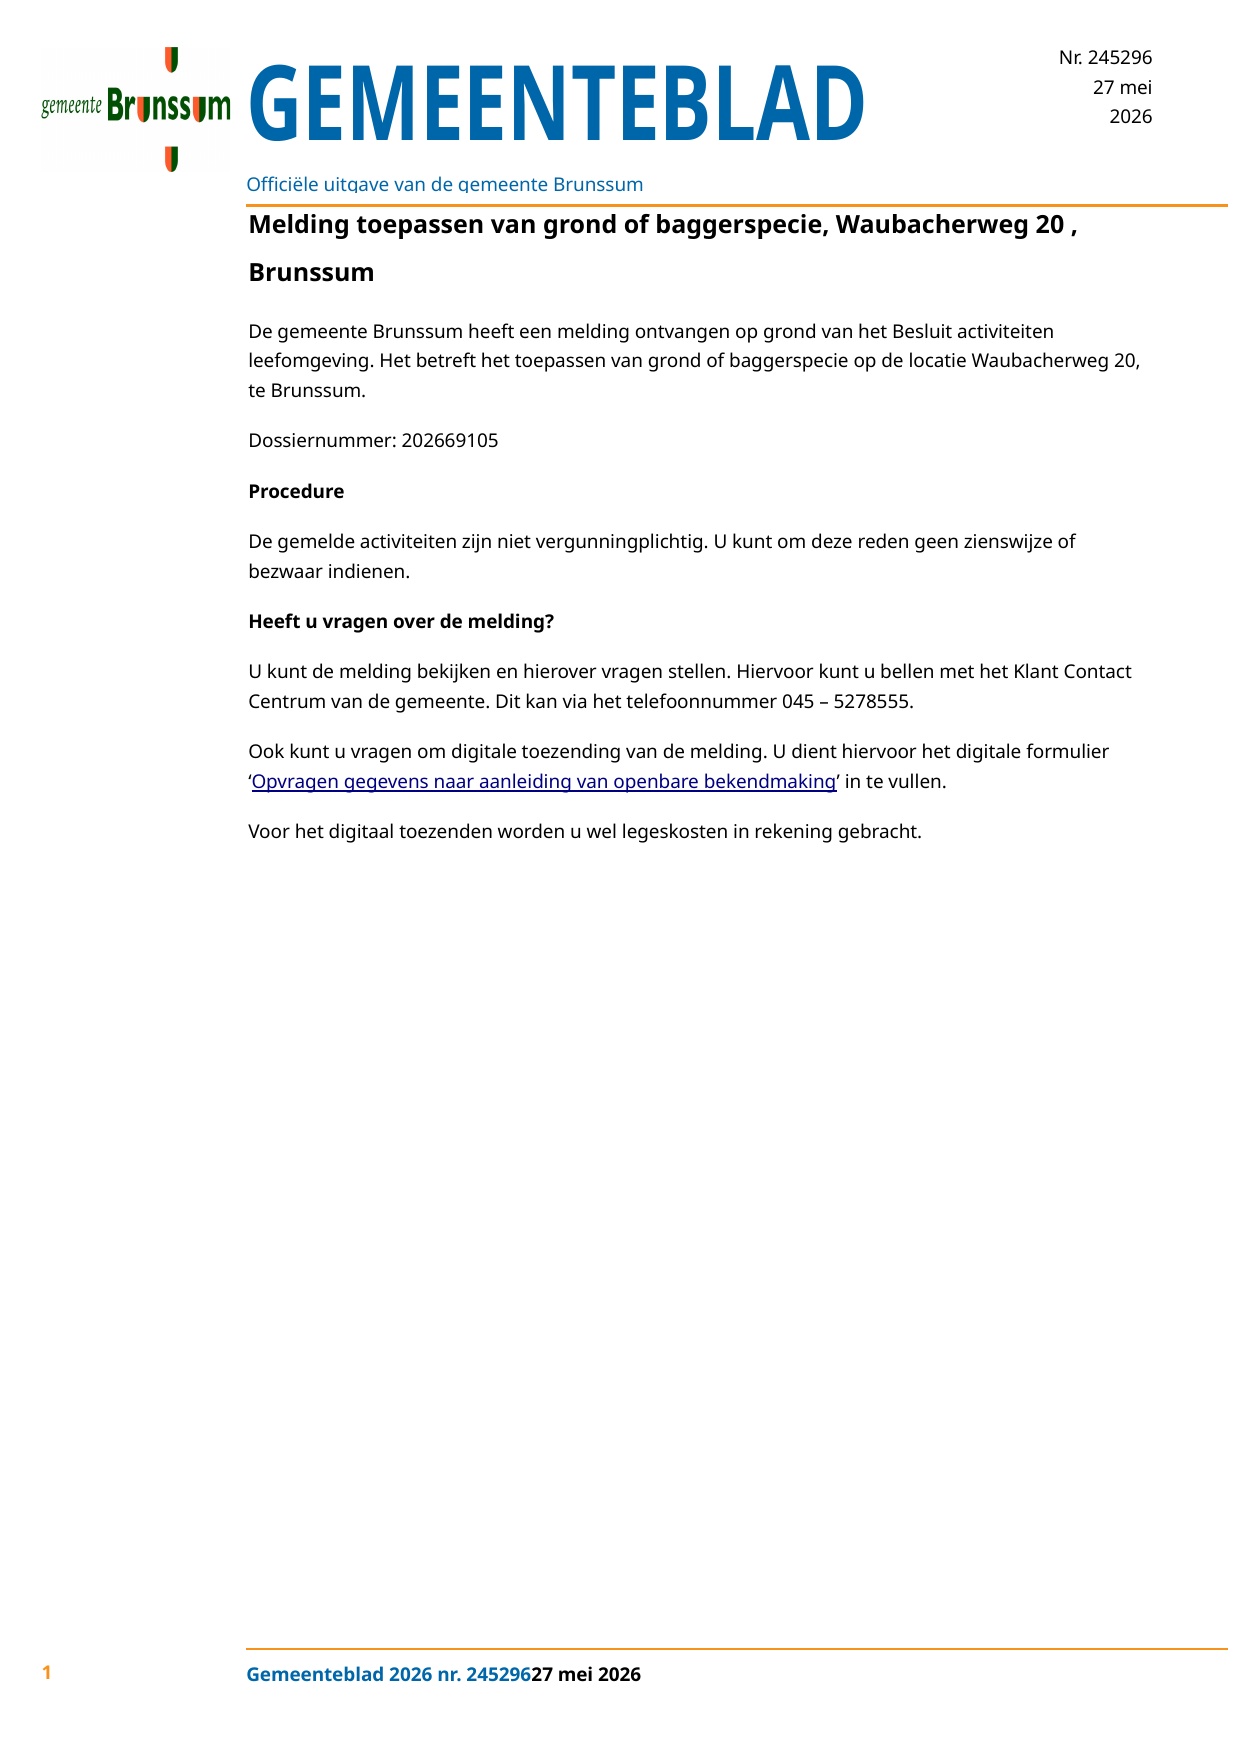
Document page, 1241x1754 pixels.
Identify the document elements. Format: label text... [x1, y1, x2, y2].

picture [41, 47, 231, 172]
text Dossiernummer: 202669105 [248, 427, 1152, 453]
text U kunt de melding bekijken en hierover vragen stellen. Hiervoor kunt u bellen met het Klant Contact Centrum van de gemeente. Dit kan via het telefoonnummer 045 – 5278555. [248, 659, 1152, 714]
text De gemeente Brunssum heeft een melding ontvangen op grond van het Besluit activiteiten leefomgeving. Het betreft het toepassen van grond of baggerspecie op de locatie Waubacherweg 20, te Brunssum. [248, 318, 1152, 403]
text Voor het digitaal toezenden worden u wel legeskosten in rekening gebracht. [248, 819, 1152, 844]
text De gemelde activiteiten zijn niet vergunningplichtig. U kunt om deze reden geen zienswijze of bezwaar indienen. [248, 528, 1152, 584]
text Procedure [248, 478, 1152, 504]
text Melding toepassen van grond of baggerspecie, Waubacherweg 20 , Brunssum [248, 207, 1152, 288]
text Heeft u vragen over de melding? [248, 608, 1152, 634]
text Ook kunt u vragen om digitale toezending van de melding. U dient hiervoor het digitale formulier ‘Opvragen gegevens naar aanleiding van openbare bekendmaking’ in te vullen. [248, 739, 1152, 794]
